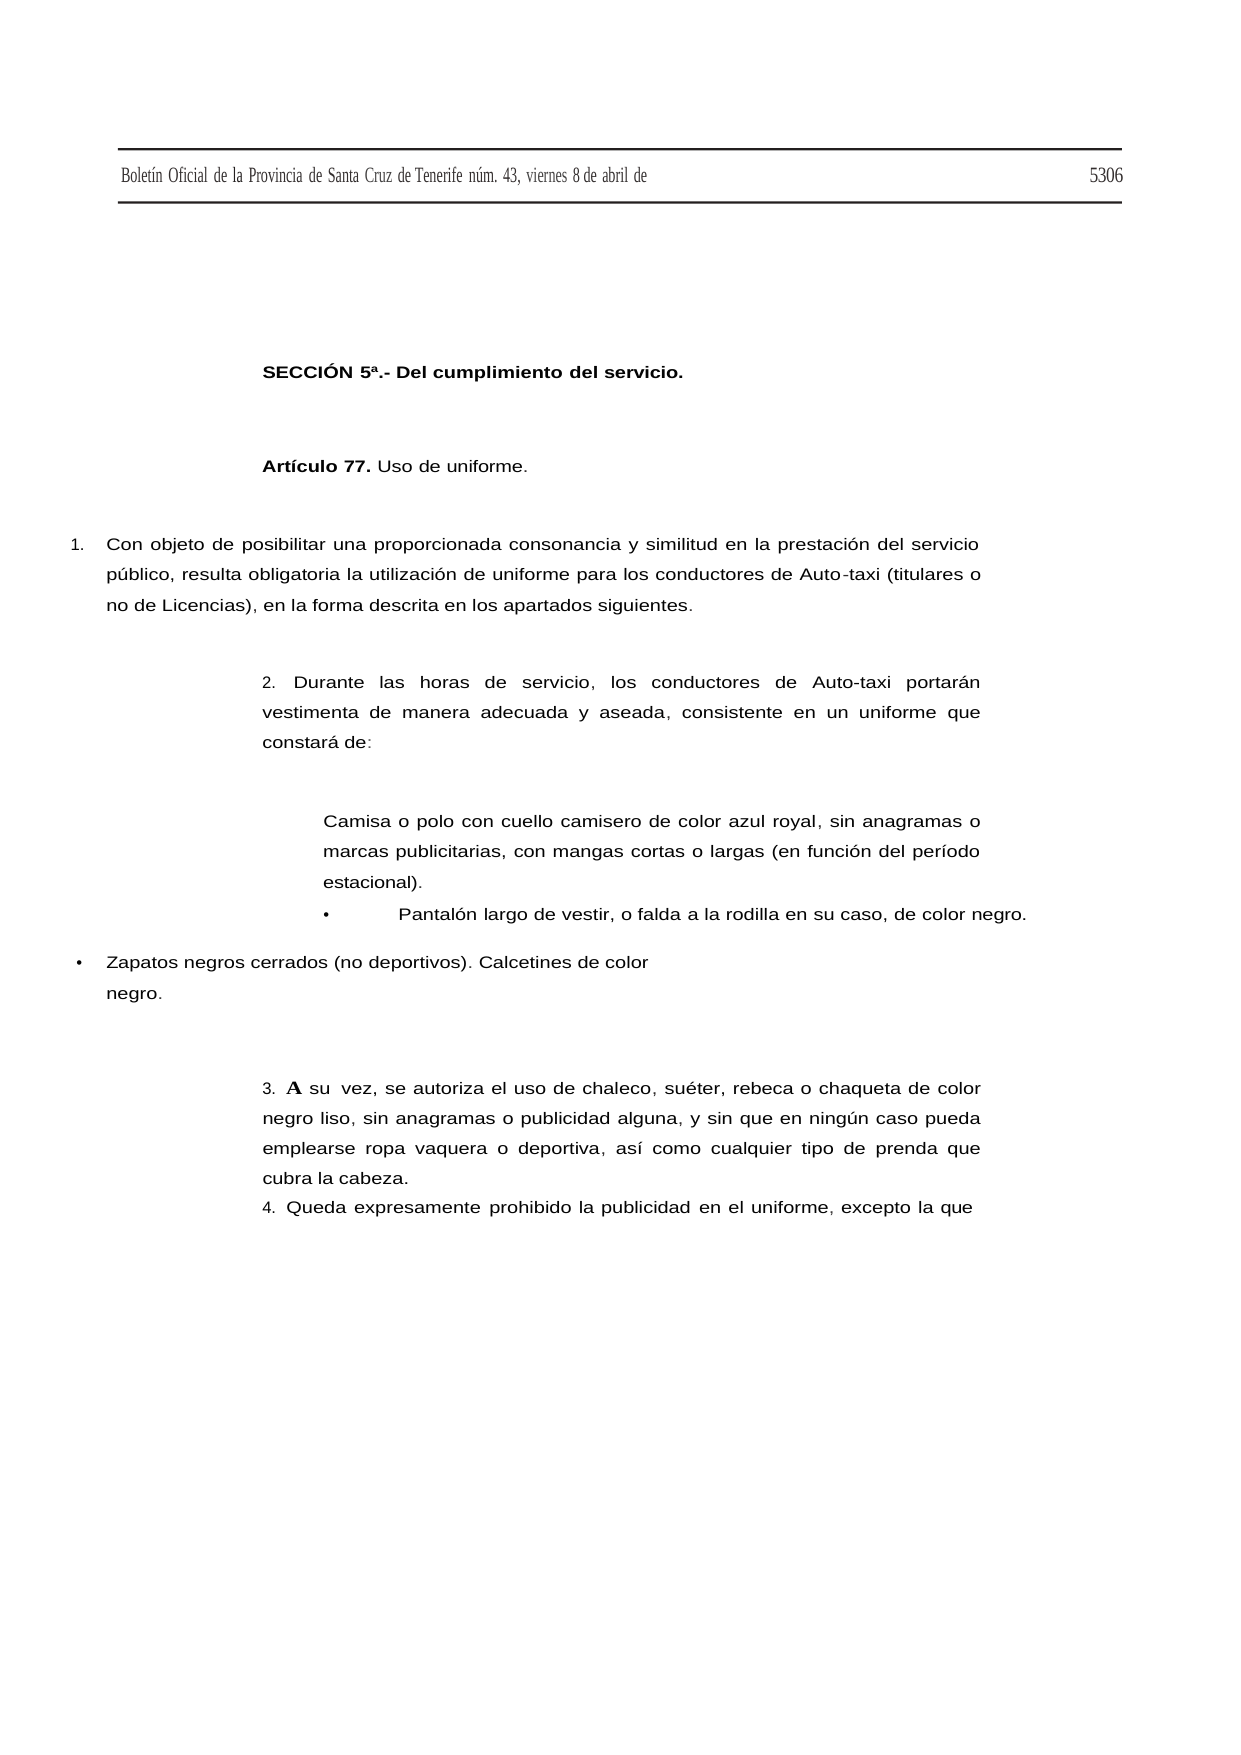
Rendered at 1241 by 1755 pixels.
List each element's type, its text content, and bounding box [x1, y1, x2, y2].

list Pantalón largo de vestir, o falda a la rodilla en su caso, de color negro. [323, 904, 1136, 923]
list A su vez, se autoriza el uso de chaleco, suéter, rebeca o chaqueta de color negro liso, sin anagramas o publicidad alguna, y sin que en ningún caso pueda emplearse ropa vaquera o deportiva, así como cualquier tipo de prenda que cubra la cabeza. [262, 1077, 981, 1188]
text Camisa o polo con cuello camisero de color azul royal, sin anagramas o marcas publicitarias, con mangas cortas o largas (en función del período estacional). [323, 812, 981, 892]
list Durante las horas de servicio, los conductores de Auto-taxi portarán vestimenta de manera adecuada y aseada, consistente en un uniforme que constará de: [262, 673, 981, 752]
text Artículo 77. Uso de uniforme. [262, 457, 1136, 476]
list Queda expresamente prohibido la publicidad en el uniforme, excepto la que [262, 1198, 1136, 1218]
list Con objeto de posibilitar una proporcionada consonancia y similitud en la prestación del servicio público, resulta obligatoria la utilización de uniforme para los conductores de Auto-taxi (titulares o no de Licencias), en la forma descrita en los apartados siguientes. [70, 535, 981, 614]
text SECCIÓN 5ª.- Del cumplimiento del servicio. [262, 363, 1136, 382]
list Zapatos negros cerrados (no deportivos). Calcetines de color negro. [76, 953, 696, 1003]
